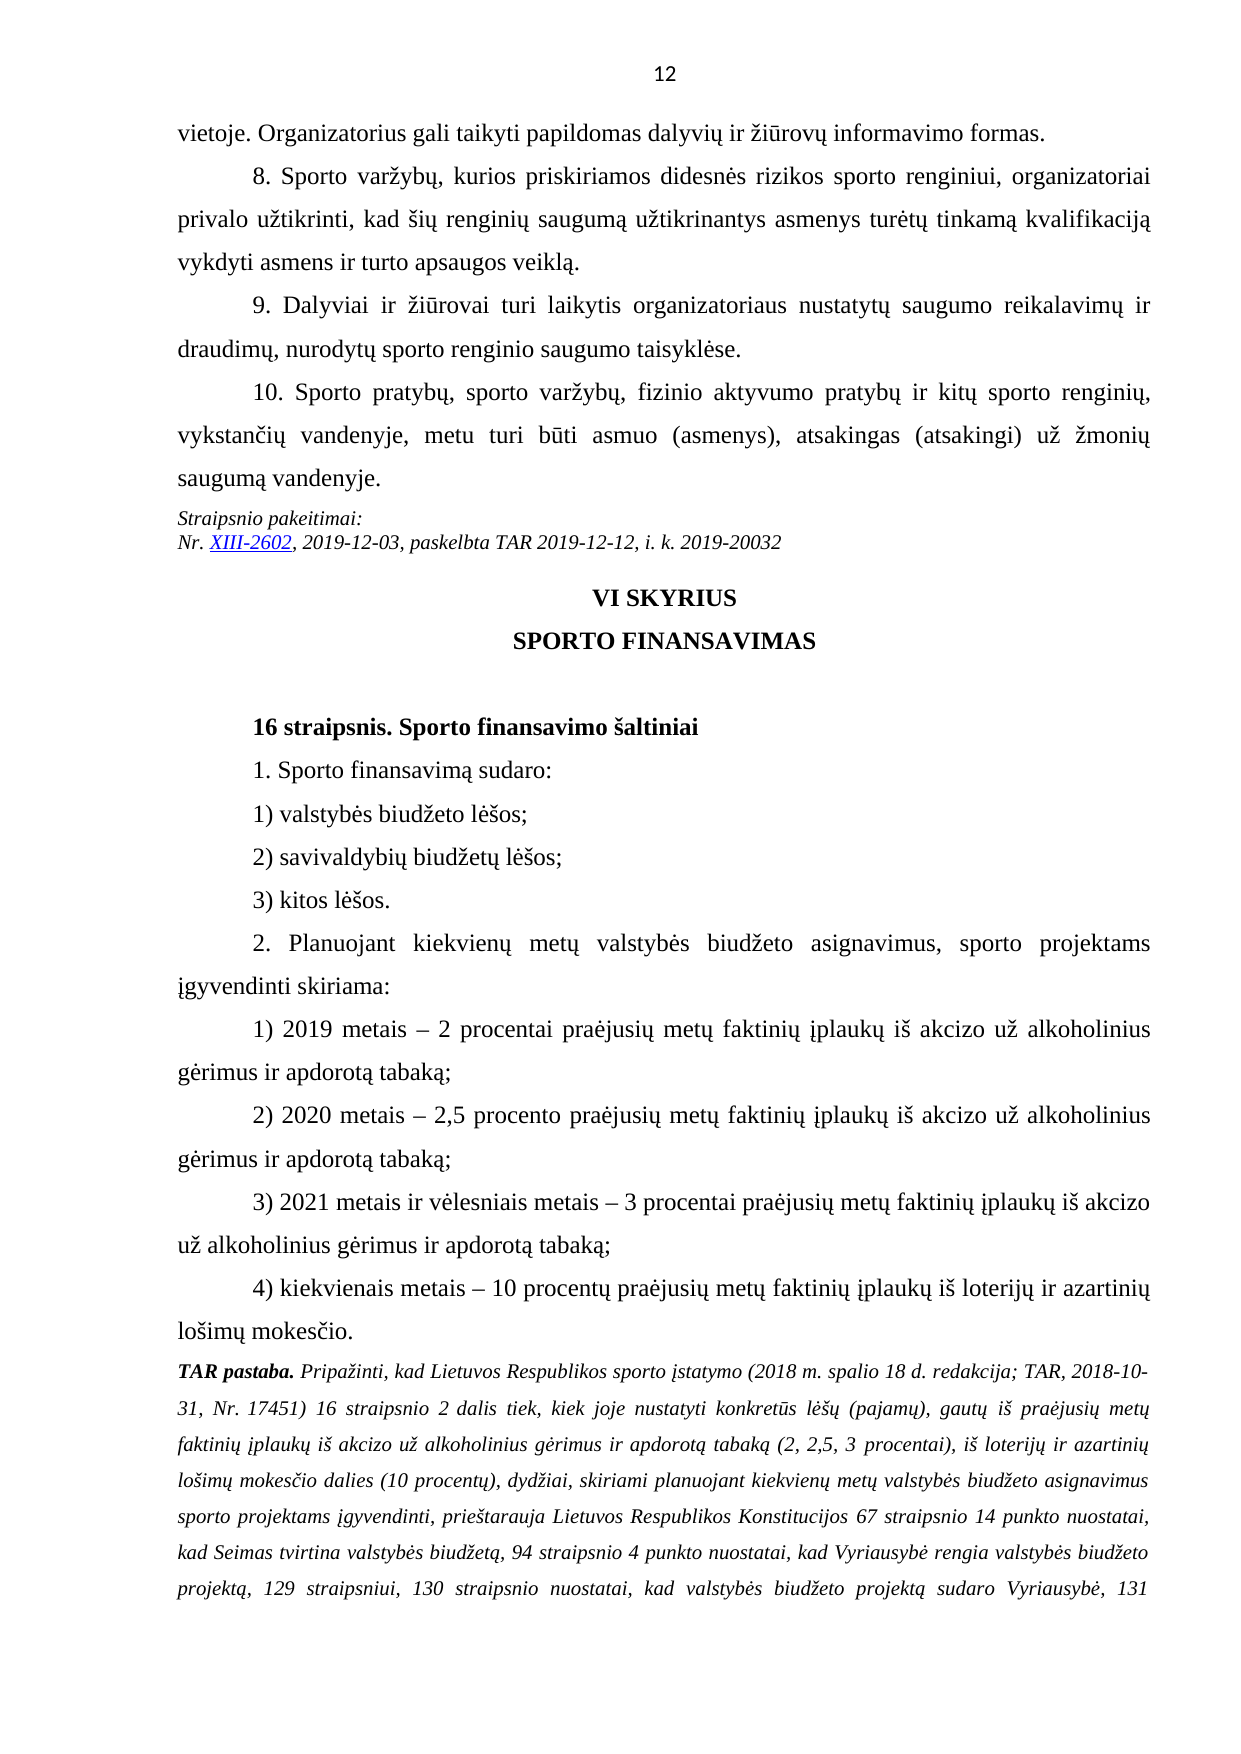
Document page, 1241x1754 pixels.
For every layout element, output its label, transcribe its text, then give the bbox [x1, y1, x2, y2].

text 16 straipsnis. Sporto finansavimo šaltiniai [177, 712, 1152, 741]
text 1. Sporto finansavimą sudaro: [177, 756, 1152, 784]
text Nr. XIII-2602, 2019-12-03, paskelbta TAR 2019-12-12, i. k. 2019-20032 [177, 530, 1152, 554]
text 3) 2021 metais ir vėlesniais metais – 3 procentai praėjusių metų faktinių įplaukų iš akcizo už alkoholinius gėrimus ir apdorotą tabaką; [177, 1187, 1152, 1259]
text 8. Sporto varžybų, kurios priskiriamos didesnės rizikos sporto renginiui, organizatoriai privalo užtikrinti, kad šių renginių saugumą užtikrinantys asmenys turėtų tinkamą kvalifikaciją vykdyti asmens ir turto apsaugos veiklą. [177, 161, 1152, 276]
text 2) savivaldybių biudžetų lėšos; [177, 842, 1152, 871]
text 1) 2019 metais – 2 procentai praėjusių metų faktinių įplaukų iš akcizo už alkoholinius gėrimus ir apdorotą tabaką; [177, 1014, 1152, 1086]
text 9. Dalyviai ir žiūrovai turi laikytis organizatoriaus nustatytų saugumo reikalavimų ir draudimų, nurodytų sporto renginio saugumo taisyklėse. [177, 291, 1152, 362]
text 2. Planuojant kiekvienų metų valstybės biudžeto asignavimus, sporto projektams įgyvendinti skiriama: [177, 928, 1152, 1000]
text SPORTO FINANSAVIMAS [177, 626, 1152, 655]
text vietoje. Organizatorius gali taikyti papildomas dalyvių ir žiūrovų informavimo formas. [177, 118, 1152, 147]
text 3) kitos lėšos. [177, 885, 1152, 914]
text 4) kiekvienais metais – 10 procentų praėjusių metų faktinių įplaukų iš loterijų ir azartinių lošimų mokesčio. [177, 1273, 1152, 1345]
text VI SKYRIUS [177, 583, 1152, 612]
text TAR pastaba. Pripažinti, kad Lietuvos Respublikos sporto įstatymo (2018 m. spalio 18 d. redakcija; TAR, 2018-10-31, Nr. 17451) 16 straipsnio 2 dalis tiek, kiek joje nustatyti konkretūs lėšų (pajamų), gautų iš praėjusių metų faktinių įplaukų iš akcizo už alkoholinius gėrimus ir apdorotą tabaką (2, 2,5, 3 procentai), iš loterijų ir azartinių lošimų mokesčio dalies (10 procentų), dydžiai, skiriami planuojant kiekvienų metų valstybės biudžeto asignavimus sporto projektams įgyvendinti, prieštarauja Lietuvos Respublikos Konstitucijos 67 straipsnio 14 punkto nuostatai, kad Seimas tvirtina valstybės biudžetą, 94 straipsnio 4 punkto nuostatai, kad Vyriausybė rengia valstybės biudžeto projektą, 129 straipsniui, 130 straipsnio nuostatai, kad valstybės biudžeto projektą sudaro Vyriausybė, 131 [177, 1359, 1152, 1600]
text 1) valstybės biudžeto lėšos; [177, 799, 1152, 827]
text 2) 2020 metais – 2,5 procento praėjusių metų faktinių įplaukų iš akcizo už alkoholinius gėrimus ir apdorotą tabaką; [177, 1101, 1152, 1172]
text 10. Sporto pratybų, sporto varžybų, fizinio aktyvumo pratybų ir kitų sporto renginių, vykstančių vandenyje, metu turi būti asmuo (asmenys), atsakingas (atsakingi) už žmonių saugumą vandenyje. [177, 377, 1152, 492]
text Straipsnio pakeitimai: [177, 506, 1152, 530]
